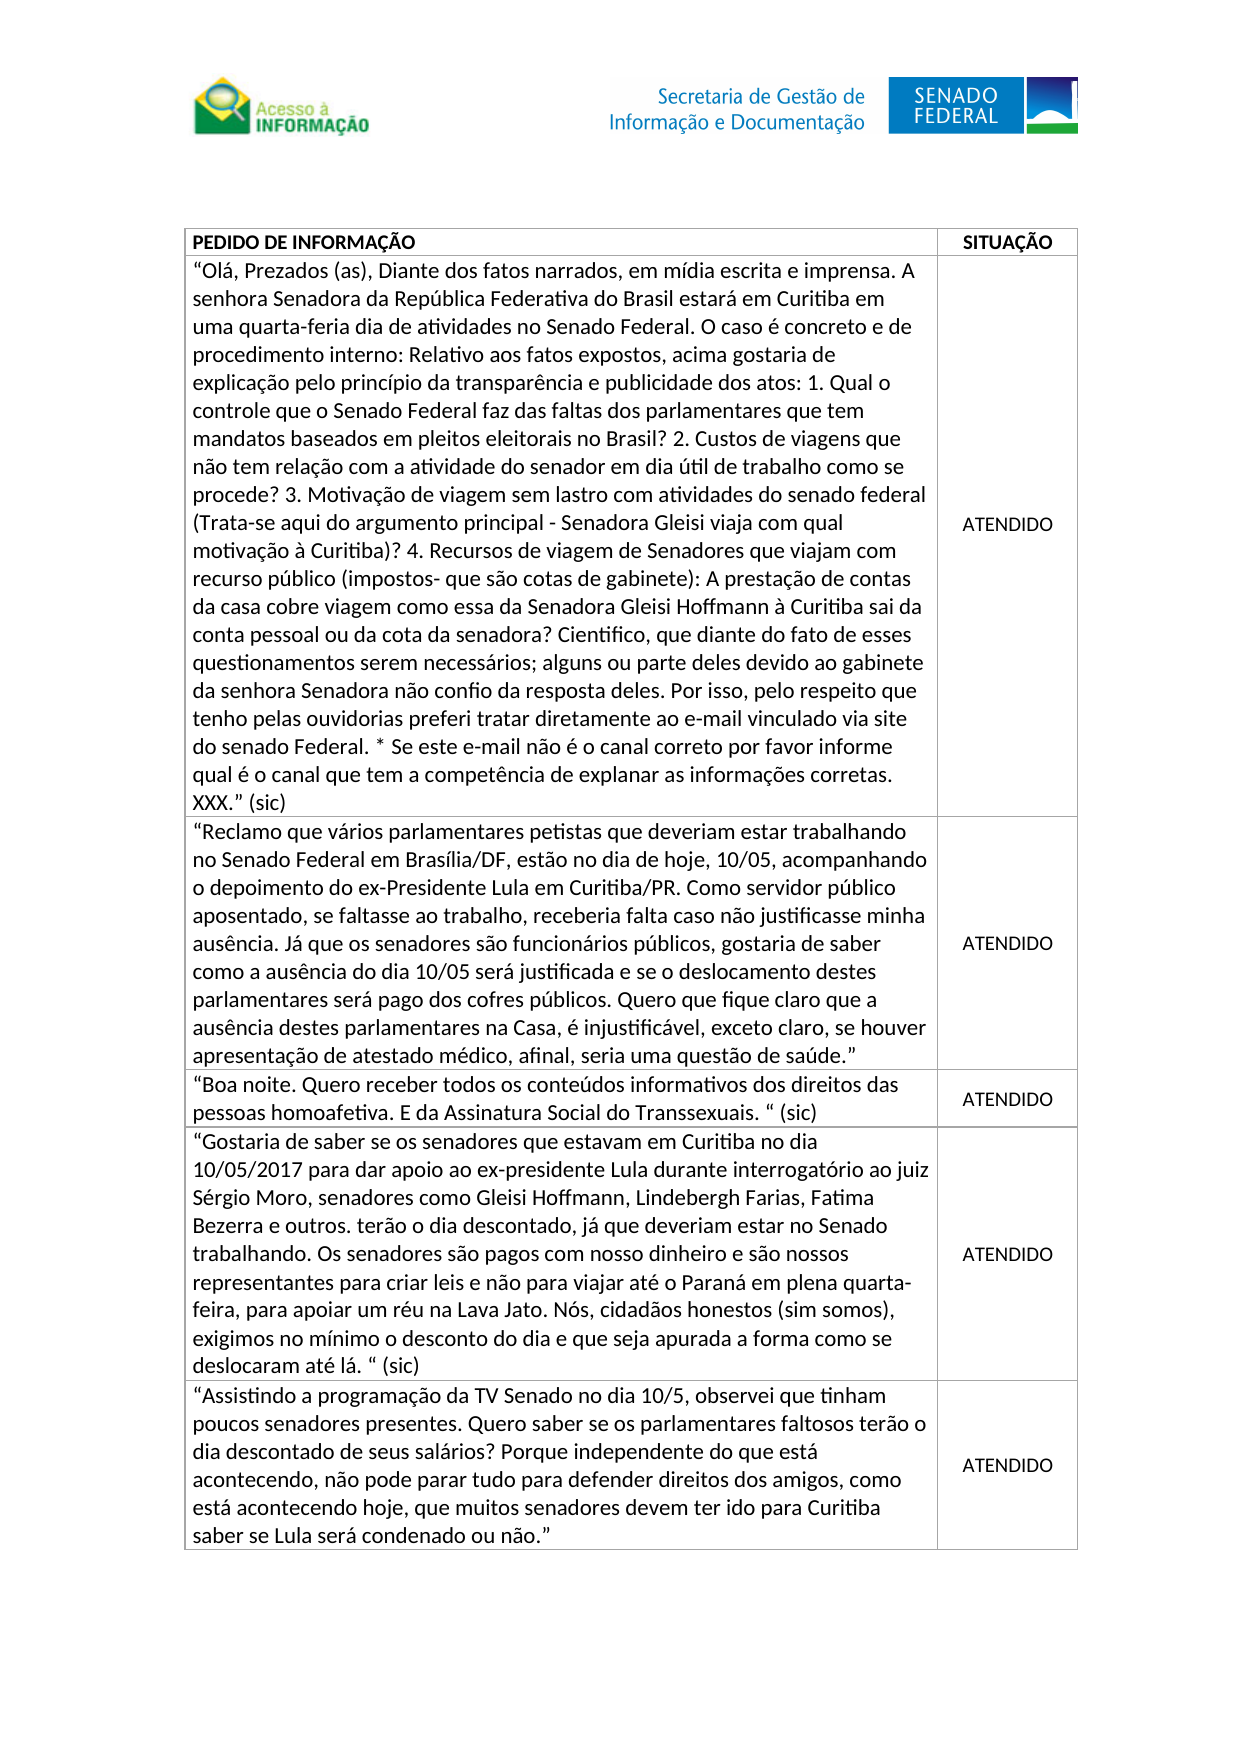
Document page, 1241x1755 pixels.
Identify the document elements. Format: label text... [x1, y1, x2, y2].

table_cell “Gostaria de saber se os senadores que estavam em Curitiba no dia 10/05/2017 para dar apoio ao ex-presidente Lula durante interrogatório ao juiz Sérgio Moro, senadores como Gleisi Hoffmann, Lindebergh Farias, Fatima Bezerra e outros. terão o dia descontado, já que deveriam estar no Senado trabalhando. Os senadores são pagos com nosso dinheiro e são nossos representantes para criar leis e não para viajar até o Paraná em plena quarta-feira, para apoiar um réu na Lava Jato. Nós, cidadãos honestos (sim somos), exigimos no mínimo o desconto do dia e que seja apurada a forma como se deslocaram até lá. “ (sic) [186, 1128, 937, 1380]
table_cell “Olá, Prezados (as), Diante dos fatos narrados, em mídia escrita e imprensa. A senhora Senadora da República Federativa do Brasil estará em Curitiba em uma quarta-feria dia de atividades no Senado Federal. O caso é concreto e de procedimento interno: Relativo aos fatos expostos, acima gostaria de explicação pelo princípio da transparência e publicidade dos atos: 1. Qual o controle que o Senado Federal faz das faltas dos parlamentares que tem mandatos baseados em pleitos eleitorais no Brasil? 2. Custos de viagens que não tem relação com a atividade do senador em dia útil de trabalho como se procede? 3. Motivação de viagem sem lastro com atividades do senado federal (Trata-se aqui do argumento principal - Senadora Gleisi viaja com qual motivação à Curitiba)? 4. Recursos de viagem de Senadores que viajam com recurso público (impostos- que são cotas de gabinete): A prestação de contas da casa cobre viagem como essa da Senadora Gleisi Hoffmann à Curitiba sai da conta pessoal ou da cota da senadora? Cientifico, que diante do fato de esses questionamentos serem necessários; alguns ou parte deles devido ao gabinete da senhora Senadora não confio da resposta deles. Por isso, pelo respeito que tenho pelas ouvidorias preferi tratar diretamente ao e-mail vinculado via site do senado Federal. * Se este e-mail não é o canal correto por favor informe qual é o canal que tem a competência de explanar as informações corretas. XXX.” (sic) [186, 256, 937, 816]
table_header SITUAÇÃO [938, 229, 1077, 255]
table_cell “Boa noite. Quero receber todos os conteúdos informativos dos direitos das pessoas homoafetiva. E da Assinatura Social do Transsexuais. “ (sic) [186, 1070, 937, 1126]
table_cell “Assistindo a programação da TV Senado no dia 10/5, observei que tinham poucos senadores presentes. Quero saber se os parlamentares faltosos terão o dia descontado de seus salários? Porque independente do que está acontecendo, não pode parar tudo para defender direitos dos amigos, como está acontecendo hoje, que muitos senadores devem ter ido para Curitiba saber se Lula será condenado ou não.” [186, 1381, 937, 1549]
table_cell “Reclamo que vários parlamentares petistas que deveriam estar trabalhando no Senado Federal em Brasília/DF, estão no dia de hoje, 10/05, acompanhando o depoimento do ex-Presidente Lula em Curitiba/PR. Como servidor público aposentado, se faltasse ao trabalho, receberia falta caso não justificasse minha ausência. Já que os senadores são funcionários públicos, gostaria de saber como a ausência do dia 10/05 será justificada e se o deslocamento destes parlamentares será pago dos cofres públicos. Quero que fique claro que a ausência destes parlamentares na Casa, é injustificável, exceto claro, se houver apresentação de atestado médico, afinal, seria uma questão de saúde.” [186, 817, 937, 1069]
table_cell ATENDIDO [938, 256, 1077, 816]
table_header PEDIDO DE INFORMAÇÃO [186, 229, 937, 255]
table_cell ATENDIDO [938, 817, 1077, 1069]
table_cell ATENDIDO [938, 1381, 1077, 1549]
table_cell ATENDIDO [938, 1070, 1077, 1126]
table_cell ATENDIDO [938, 1128, 1077, 1380]
